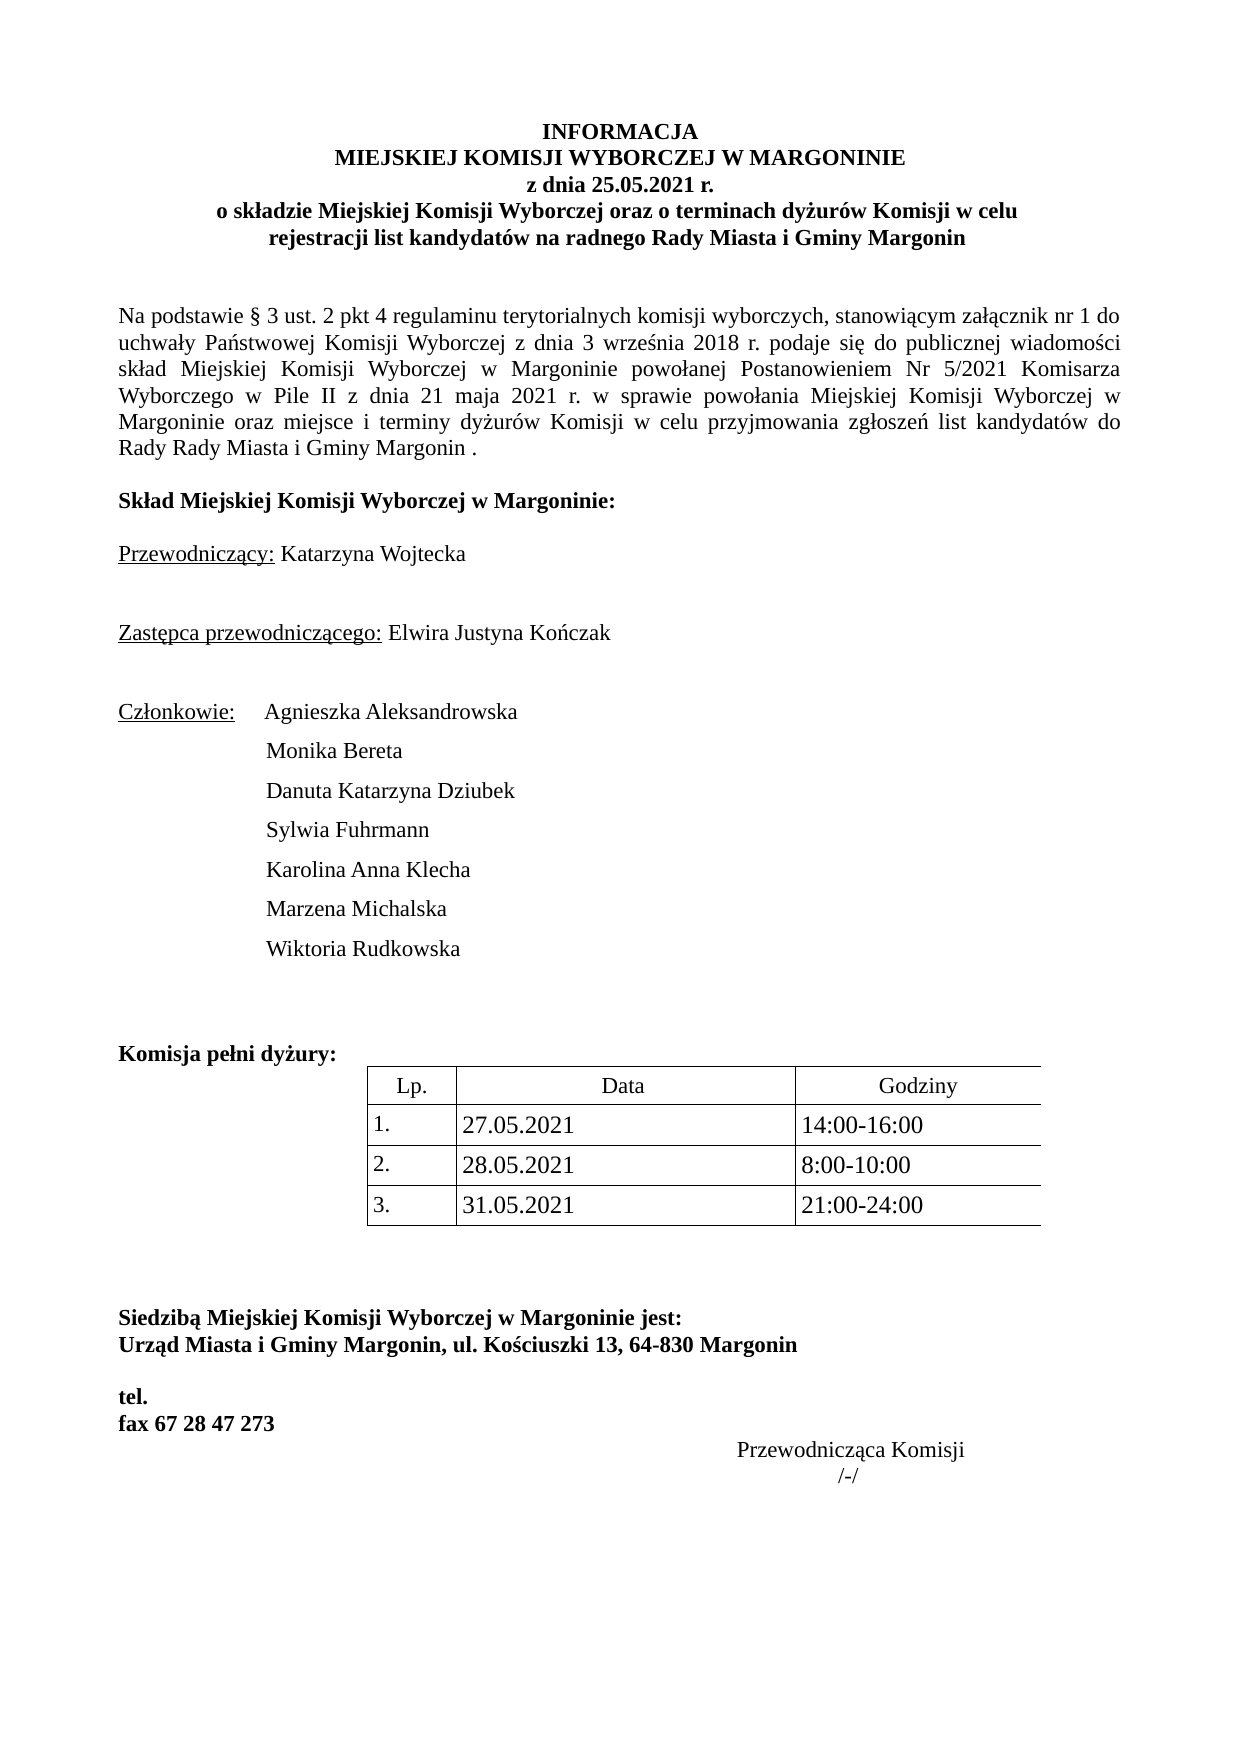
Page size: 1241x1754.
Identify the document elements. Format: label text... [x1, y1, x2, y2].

text Przewodniczący: Katarzyna Wojtecka [118, 540, 1122, 566]
table_header Data [457, 1067, 795, 1104]
text INFORMACJA [118, 118, 1122, 144]
text Na podstawie § 3 ust. 2 pkt 4 regulaminu terytorialnych komisji wyborczych, stanowiącym załącznik nr 1 do uchwały Państwowej Komisji Wyborczej z dnia 3 września 2018 r. podaje się do publicznej wiadomości skład Miejskiej Komisji Wyborczej w Margoninie powołanej Postanowieniem Nr 5/2021 Komisarza Wyborczego w Pile II z dnia 21 maja 2021 r. w sprawie powołania Miejskiej Komisji Wyborczej w Margoninie oraz miejsce i terminy dyżurów Komisji w celu przyjmowania zgłoszeń list kandydatów do Rady Rady Miasta i Gminy Margonin . [118, 303, 1122, 461]
text Danuta Katarzyna Dziubek [118, 777, 1122, 803]
text rejestracji list kandydatów na radnego Rady Miasta i Gminy Margonin [118, 223, 1122, 250]
table_cell 28.05.2021 [457, 1146, 795, 1185]
table_header Lp. [368, 1067, 456, 1104]
text Przewodnicząca Komisji [118, 1436, 1122, 1462]
table_cell 14:00-16:00 [796, 1105, 1041, 1144]
text Sylwia Fuhrmann [118, 816, 1122, 842]
text Członkowie: Agnieszka Aleksandrowska [118, 698, 1122, 724]
table_cell 2. [368, 1146, 456, 1185]
table_header Godziny [796, 1067, 1041, 1104]
text Monika Bereta [118, 737, 1122, 763]
text /-/ [118, 1462, 1122, 1489]
text Urząd Miasta i Gminy Margonin, ul. Kościuszki 13, 64-830 Margonin [118, 1331, 1122, 1357]
table_cell 3. [368, 1186, 456, 1225]
text MIEJSKIEJ KOMISJI WYBORCZEJ W MARGONINIE [118, 144, 1122, 171]
table_cell 31.05.2021 [457, 1186, 795, 1225]
text Skład Miejskiej Komisji Wyborczej w Margoninie: [118, 487, 1122, 513]
text o składzie Miejskiej Komisji Wyborczej oraz o terminach dyżurów Komisji w celu [118, 197, 1122, 223]
text Zastępca przewodniczącego: Elwira Justyna Kończak [118, 619, 1122, 645]
table_cell 21:00-24:00 [796, 1186, 1041, 1225]
table_cell 1. [368, 1105, 456, 1144]
text Siedzibą Miejskiej Komisji Wyborczej w Margoninie jest: [118, 1304, 1122, 1331]
table_cell 27.05.2021 [457, 1105, 795, 1144]
text z dnia 25.05.2021 r. [118, 171, 1122, 197]
text Komisja pełni dyżury: [118, 1040, 1122, 1066]
text Karolina Anna Klecha [118, 856, 1122, 882]
text Wiktoria Rudkowska [118, 934, 1122, 961]
text fax 67 28 47 273 [118, 1410, 1122, 1436]
text tel. [118, 1383, 1122, 1410]
text Marzena Michalska [118, 895, 1122, 921]
table_cell 8:00-10:00 [796, 1146, 1041, 1185]
